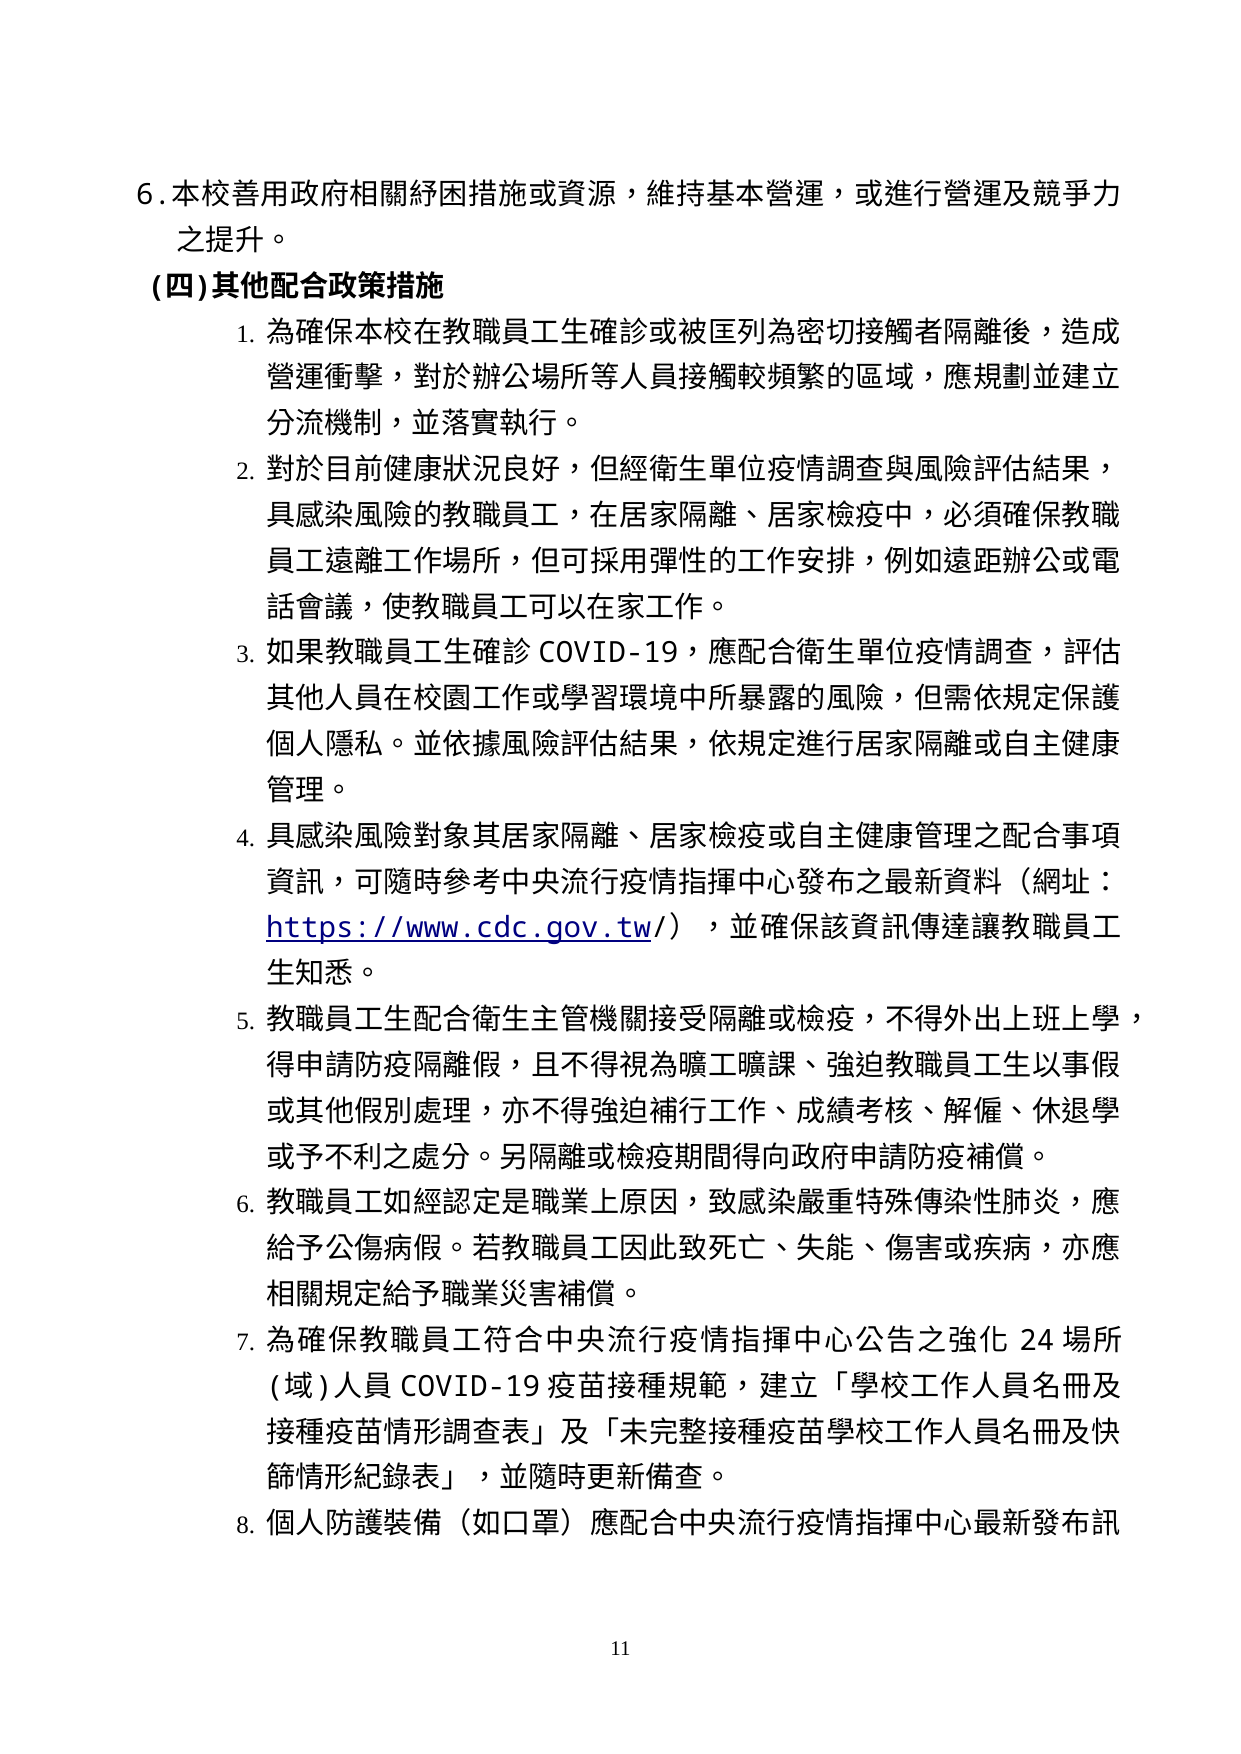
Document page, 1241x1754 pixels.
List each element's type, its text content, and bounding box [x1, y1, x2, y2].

list 具感染風險對象其居家隔離、居家檢疫或自主健康管理之配合事項資訊，可隨時參考中央流行疫情指揮中心發布之最新資料（網址：https://www.cdc.gov.tw/），並確保該資訊傳達讓教職員工生知悉。 [236, 809, 1122, 993]
list 教職員工如經認定是職業上原因，致感染嚴重特殊傳染性肺炎，應給予公傷病假。若教職員工因此致死亡、失能、傷害或疾病，亦應相關規定給予職業災害補償。 [236, 1176, 1122, 1314]
list 為確保教職員工符合中央流行疫情指揮中心公告之強化24場所(域)人員COVID-19疫苗接種規範，建立「學校工作人員名冊及接種疫苗情形調查表」及「未完整接種疫苗學校工作人員名冊及快篩情形紀錄表」，並隨時更新備查。 [236, 1314, 1122, 1497]
text (四)其他配合政策措施 [118, 259, 1122, 305]
list 對於目前健康狀況良好，但經衛生單位疫情調查與風險評估結果，具感染風險的教職員工，在居家隔離、居家檢疫中，必須確保教職員工遠離工作場所，但可採用彈性的工作安排，例如遠距辦公或電話會議，使教職員工可以在家工作。 [236, 443, 1122, 626]
text 6.本校善用政府相關紓困措施或資源，維持基本營運，或進行營運及競爭力之提升。 [118, 168, 1122, 259]
list 如果教職員工生確診COVID-19，應配合衛生單位疫情調查，評估其他人員在校園工作或學習環境中所暴露的風險，但需依規定保護個人隱私。並依據風險評估結果，依規定進行居家隔離或自主健康管理。 [236, 626, 1122, 809]
list 教職員工生配合衛生主管機關接受隔離或檢疫，不得外出上班上學，得申請防疫隔離假，且不得視為曠工曠課、強迫教職員工生以事假或其他假別處理，亦不得強迫補行工作、成績考核、解僱、休退學或予不利之處分。另隔離或檢疫期間得向政府申請防疫補償。 [236, 993, 1122, 1176]
list 為確保本校在教職員工生確診或被匡列為密切接觸者隔離後，造成營運衝擊，對於辦公場所等人員接觸較頻繁的區域，應規劃並建立分流機制，並落實執行。 [236, 305, 1122, 443]
list 個人防護裝備（如口罩）應配合中央流行疫情指揮中心最新發布訊 [236, 1497, 1122, 1543]
